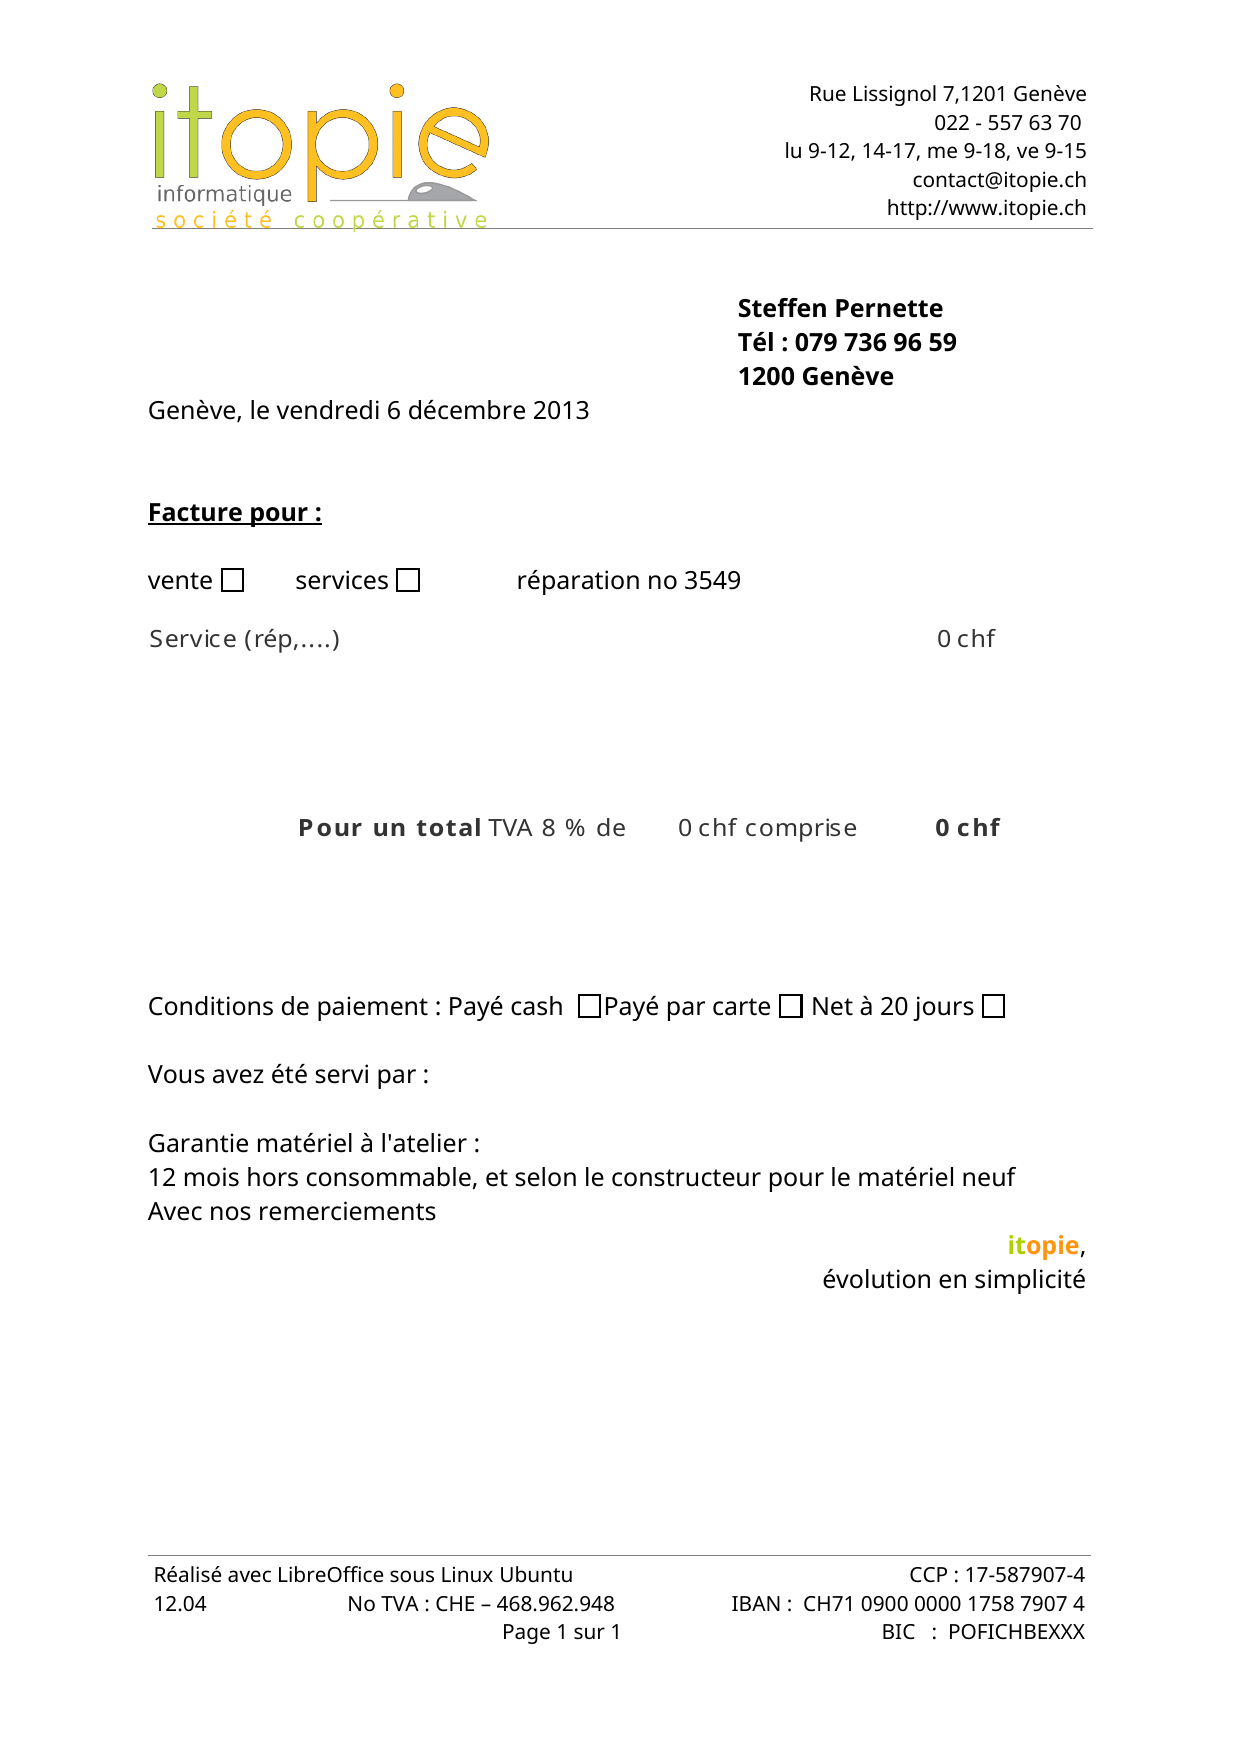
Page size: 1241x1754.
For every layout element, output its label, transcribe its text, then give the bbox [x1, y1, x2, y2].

text évolution en simplicité [148, 1262, 1093, 1296]
text vente services réparation no 3549 [148, 563, 1093, 597]
picture [138, 72, 500, 244]
text 12 mois hors consommable, et selon le constructeur pour le matériel neuf [148, 1159, 1093, 1193]
text Genève, le vendredi 6 décembre 2013 [148, 392, 1093, 427]
text Steffen Pernette [148, 290, 1093, 324]
text itopie, [148, 1227, 1093, 1262]
text Facture pour : [148, 495, 1093, 529]
text 1200 Genève [148, 358, 1093, 392]
text Tél : 079 736 96 59 [148, 324, 1093, 358]
text Vous avez été servi par : [148, 1057, 1093, 1091]
text Garantie matériel à l'atelier : [148, 1125, 1093, 1159]
text Avec nos remerciements [148, 1193, 1093, 1227]
text Conditions de paiement : Payé cash Payé par carte Net à 20 jours [148, 989, 1093, 1023]
